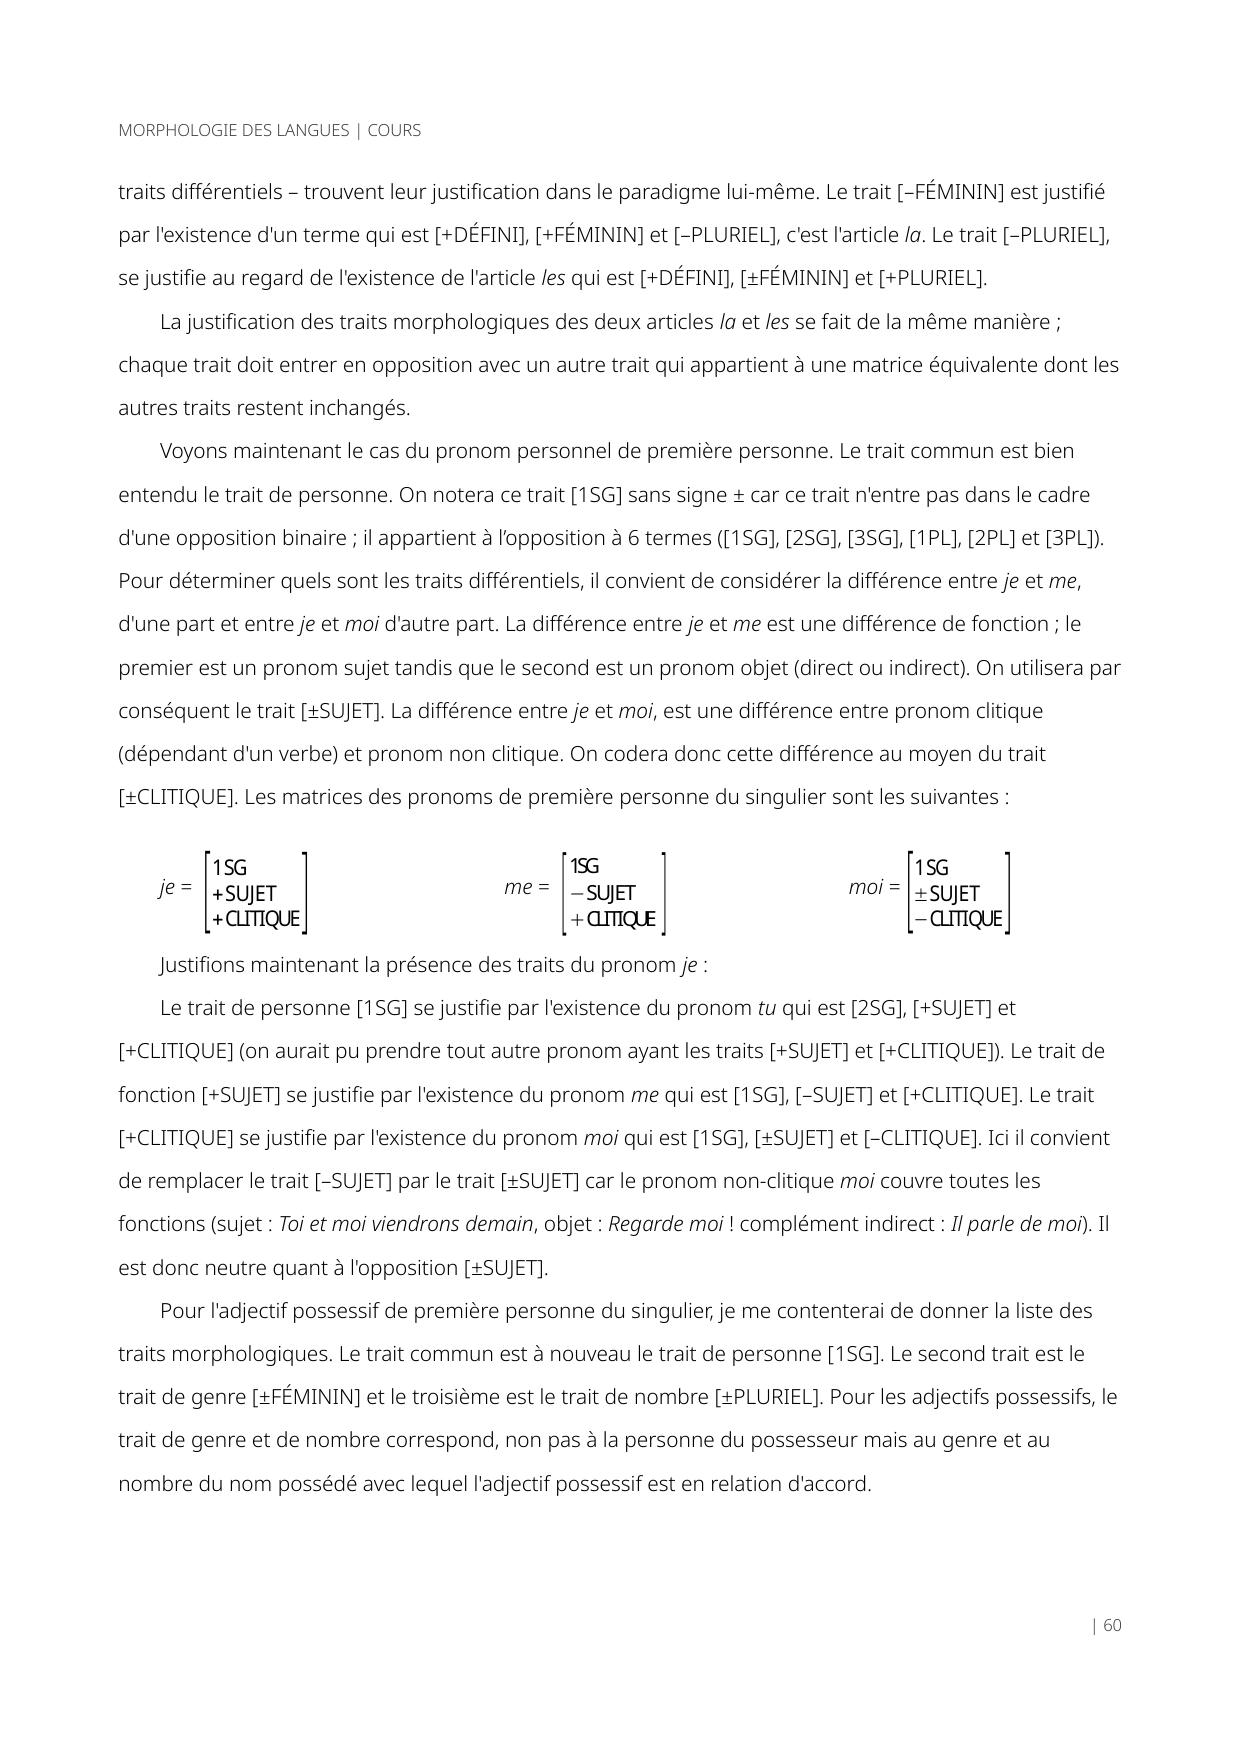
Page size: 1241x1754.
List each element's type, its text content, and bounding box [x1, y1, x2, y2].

text Le trait de personne [1SG] se justifie par l'existence du pronom tu qui est [2SG], [+SUJET] et [+CLITIQUE] (on aurait pu prendre tout autre pronom ayant les traits [+SUJET] et [+CLITIQUE]). Le trait de fonction [+SUJET] se justifie par l'existence du pronom me qui est [1SG], [–SUJET] et [+CLITIQUE]. Le trait [+CLITIQUE] se justifie par l'existence du pronom moi qui est [1SG], [±SUJET] et [–CLITIQUE]. Ici il convient de remplacer le trait [–SUJET] par le trait [±SUJET] car le pronom non-clitique moi couvre toutes les fonctions (sujet : Toi et moi viendrons demain, objet : Regarde moi ! complément indirect : Il parle de moi). Il est donc neutre quant à l'opposition [±SUJET]. [118, 993, 1122, 1281]
text moi = [807, 850, 1122, 935]
text Voyons maintenant le cas du pronom personnel de première personne. Le trait commun est bien entendu le trait de personne. On notera ce trait [1SG] sans signe ± car ce trait n'entre pas dans le cadre d'une opposition binaire ; il appartient à l’opposition à 6 termes ([1SG], [2SG], [3SG], [1PL], [2PL] et [3PL]). Pour déterminer quels sont les traits différentiels, il convient de considérer la différence entre je et me, d'une part et entre je et moi d'autre part. La différence entre je et me est une différence de fonction ; le premier est un pronom sujet tandis que le second est un pronom objet (direct ou indirect). On utilisera par conséquent le trait [±SUJET]. La différence entre je et moi, est une différence entre pronom clitique (dépendant d'un verbe) et pronom non clitique. On codera donc cette différence au moyen du trait [±CLITIQUE]. Les matrices des pronoms de première personne du singulier sont les suivantes : [118, 436, 1122, 811]
text me = [462, 850, 777, 935]
text La justification des traits morphologiques des deux articles la et les se fait de la même manière ; chaque trait doit entrer en opposition avec un autre trait qui appartient à une matrice équivalente dont les autres traits restent inchangés. [118, 307, 1122, 422]
text Justifions maintenant la présence des traits du pronom je : [118, 950, 1122, 978]
text traits différentiels – trouvent leur justification dans le paradigme lui-même. Le trait [–FÉMININ] est justifié par l'existence d'un terme qui est [+DÉFINI], [+FÉMININ] et [–PLURIEL], c'est l'article la. Le trait [–PLURIEL], se justifie au regard de l'existence de l'article les qui est [+DÉFINI], [±FÉMININ] et [+PLURIEL]. [118, 177, 1122, 292]
text je = [118, 850, 433, 935]
text Pour l'adjectif possessif de première personne du singulier, je me contenterai de donner la liste des traits morphologiques. Le trait commun est à nouveau le trait de personne [1SG]. Le second trait est le trait de genre [±FÉMININ] et le troisième est le trait de nombre [±PLURIEL]. Pour les adjectifs possessifs, le trait de genre et de nombre correspond, non pas à la personne du possesseur mais au genre et au nombre du nom possédé avec lequel l'adjectif possessif est en relation d'accord. [118, 1296, 1122, 1497]
